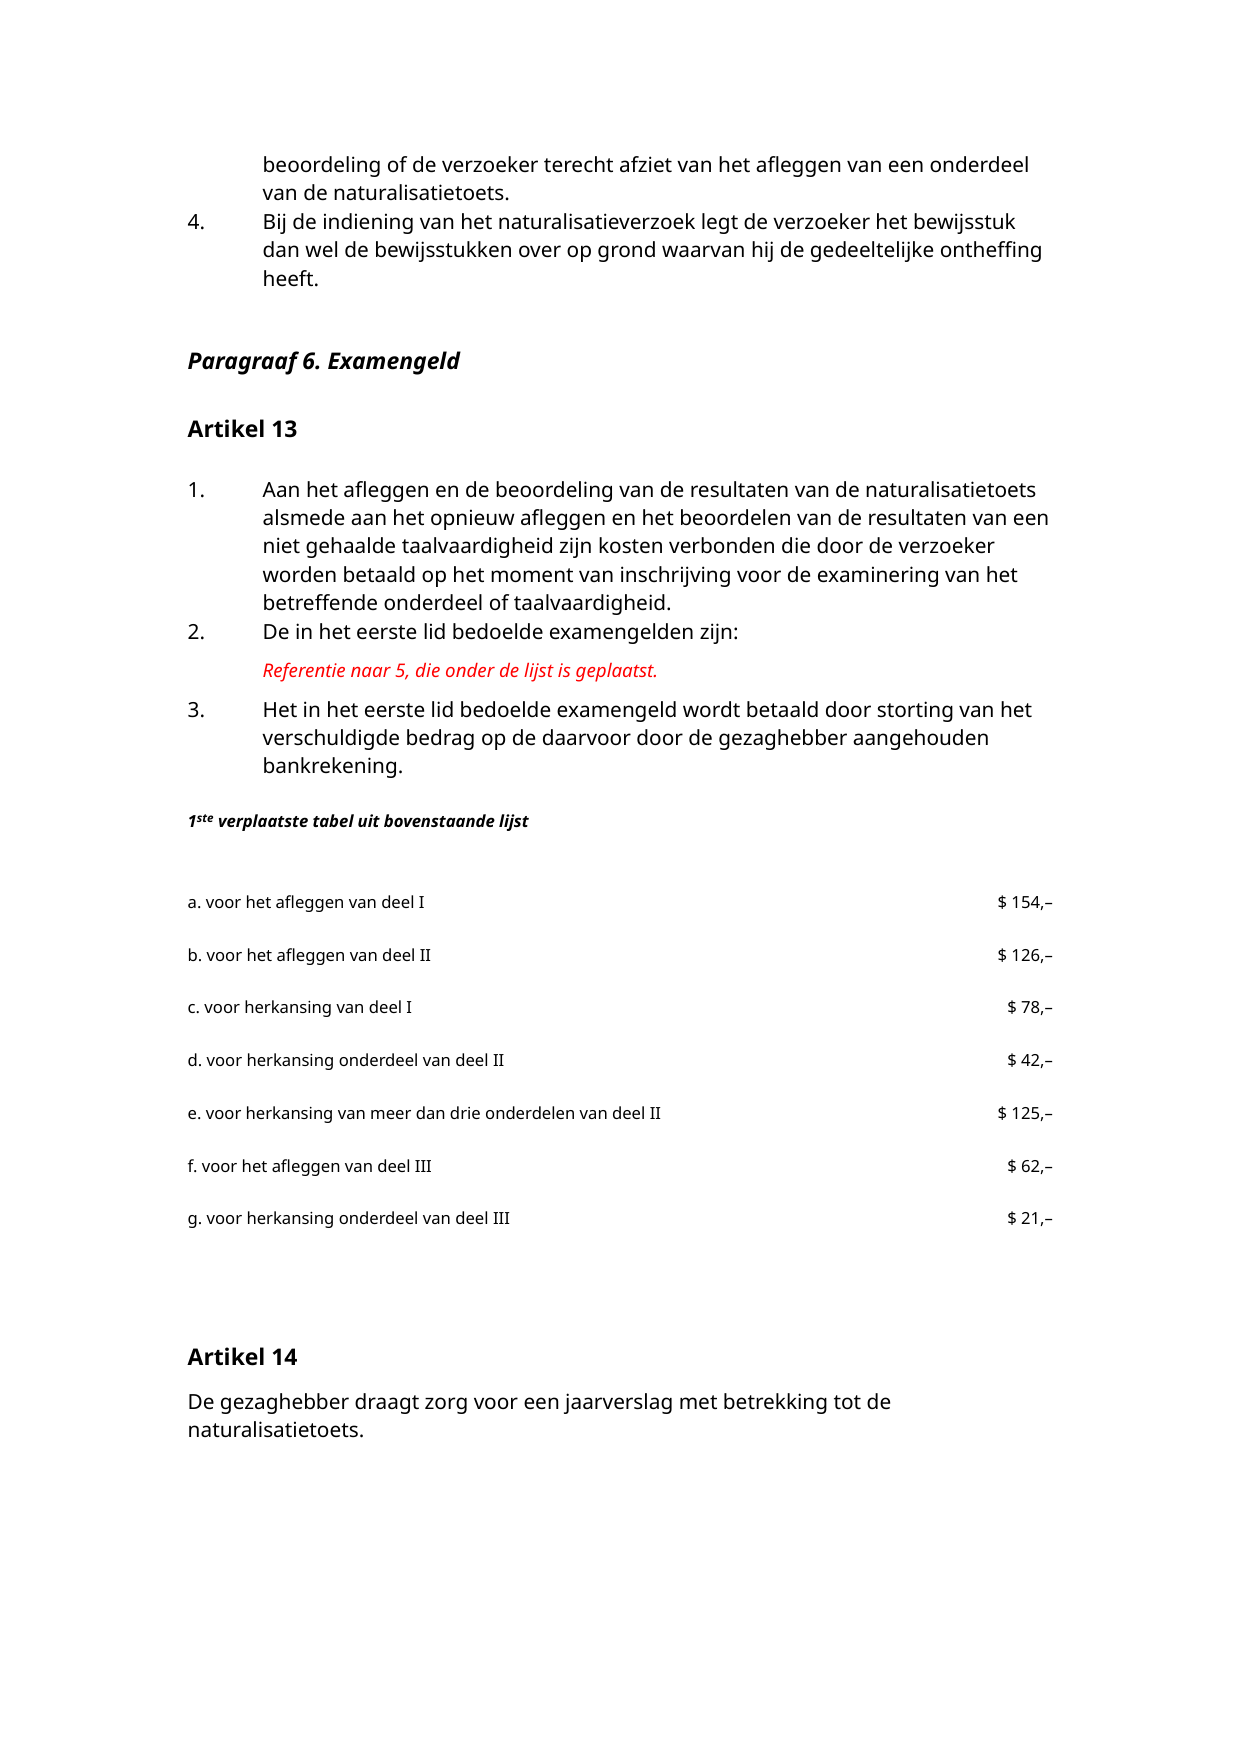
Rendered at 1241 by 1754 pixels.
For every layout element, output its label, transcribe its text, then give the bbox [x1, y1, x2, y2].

table_cell $ 125,– [914, 1102, 1053, 1154]
table_cell d. voor herkansing onderdeel van deel II [188, 1049, 914, 1102]
list Het in het eerste lid bedoelde examengeld wordt betaald door storting van het verschuldigde bedrag op de daarvoor door de gezaghebber aangehouden bankrekening. [187, 695, 1053, 780]
table_cell $ 42,– [914, 1049, 1053, 1102]
subtitle Paragraaf 6. Examengeld [187, 345, 1053, 376]
table_cell f. voor het afleggen van deel III [188, 1154, 914, 1207]
text 1ste verplaatste tabel uit bovenstaande lijst [187, 810, 1053, 833]
list Aan het afleggen en de beoordeling van de resultaten van de naturalisatietoets alsmede aan het opnieuw afleggen en het beoordelen van de resultaten van een niet gehaalde taalvaardigheid zijn kosten verbonden die door de verzoeker worden betaald op het moment van inschrijving voor de examinering van het betreffende onderdeel of taalvaardigheid. [187, 475, 1053, 617]
table_cell g. voor herkansing onderdeel van deel III [188, 1207, 914, 1260]
table_cell b. voor het afleggen van deel II [188, 944, 914, 996]
subtitle Artikel 13 [187, 413, 1053, 445]
table_header a. voor het afleggen van deel I [188, 891, 914, 943]
list Bij de indiening van het naturalisatieverzoek legt de verzoeker het bewijsstuk dan wel de bewijsstukken over op grond waarvan hij de gedeeltelijke ontheffing heeft. [187, 207, 1053, 292]
table_cell $ 62,– [914, 1154, 1053, 1207]
table_cell c. voor herkansing van deel I [188, 996, 914, 1049]
table_cell $ 78,– [914, 996, 1053, 1049]
list beoordeling of de verzoeker terecht afziet van het afleggen van een onderdeel van de naturalisatietoets. [187, 150, 1053, 207]
table_cell $ 21,– [914, 1207, 1053, 1260]
text De gezaghebber draagt zorg voor een jaarverslag met betrekking tot de naturalisatietoets. [187, 1387, 1053, 1444]
table_header $ 154,– [914, 891, 1053, 943]
table_cell $ 126,– [914, 944, 1053, 996]
list De in het eerste lid bedoelde examengelden zijn: [187, 617, 1053, 645]
subtitle Artikel 14 [187, 1341, 1053, 1372]
list Referentie naar de 1ste tabel, die onder de lijst is geplaatst. [187, 657, 1053, 683]
table_cell e. voor herkansing van meer dan drie onderdelen van deel II [188, 1102, 914, 1154]
